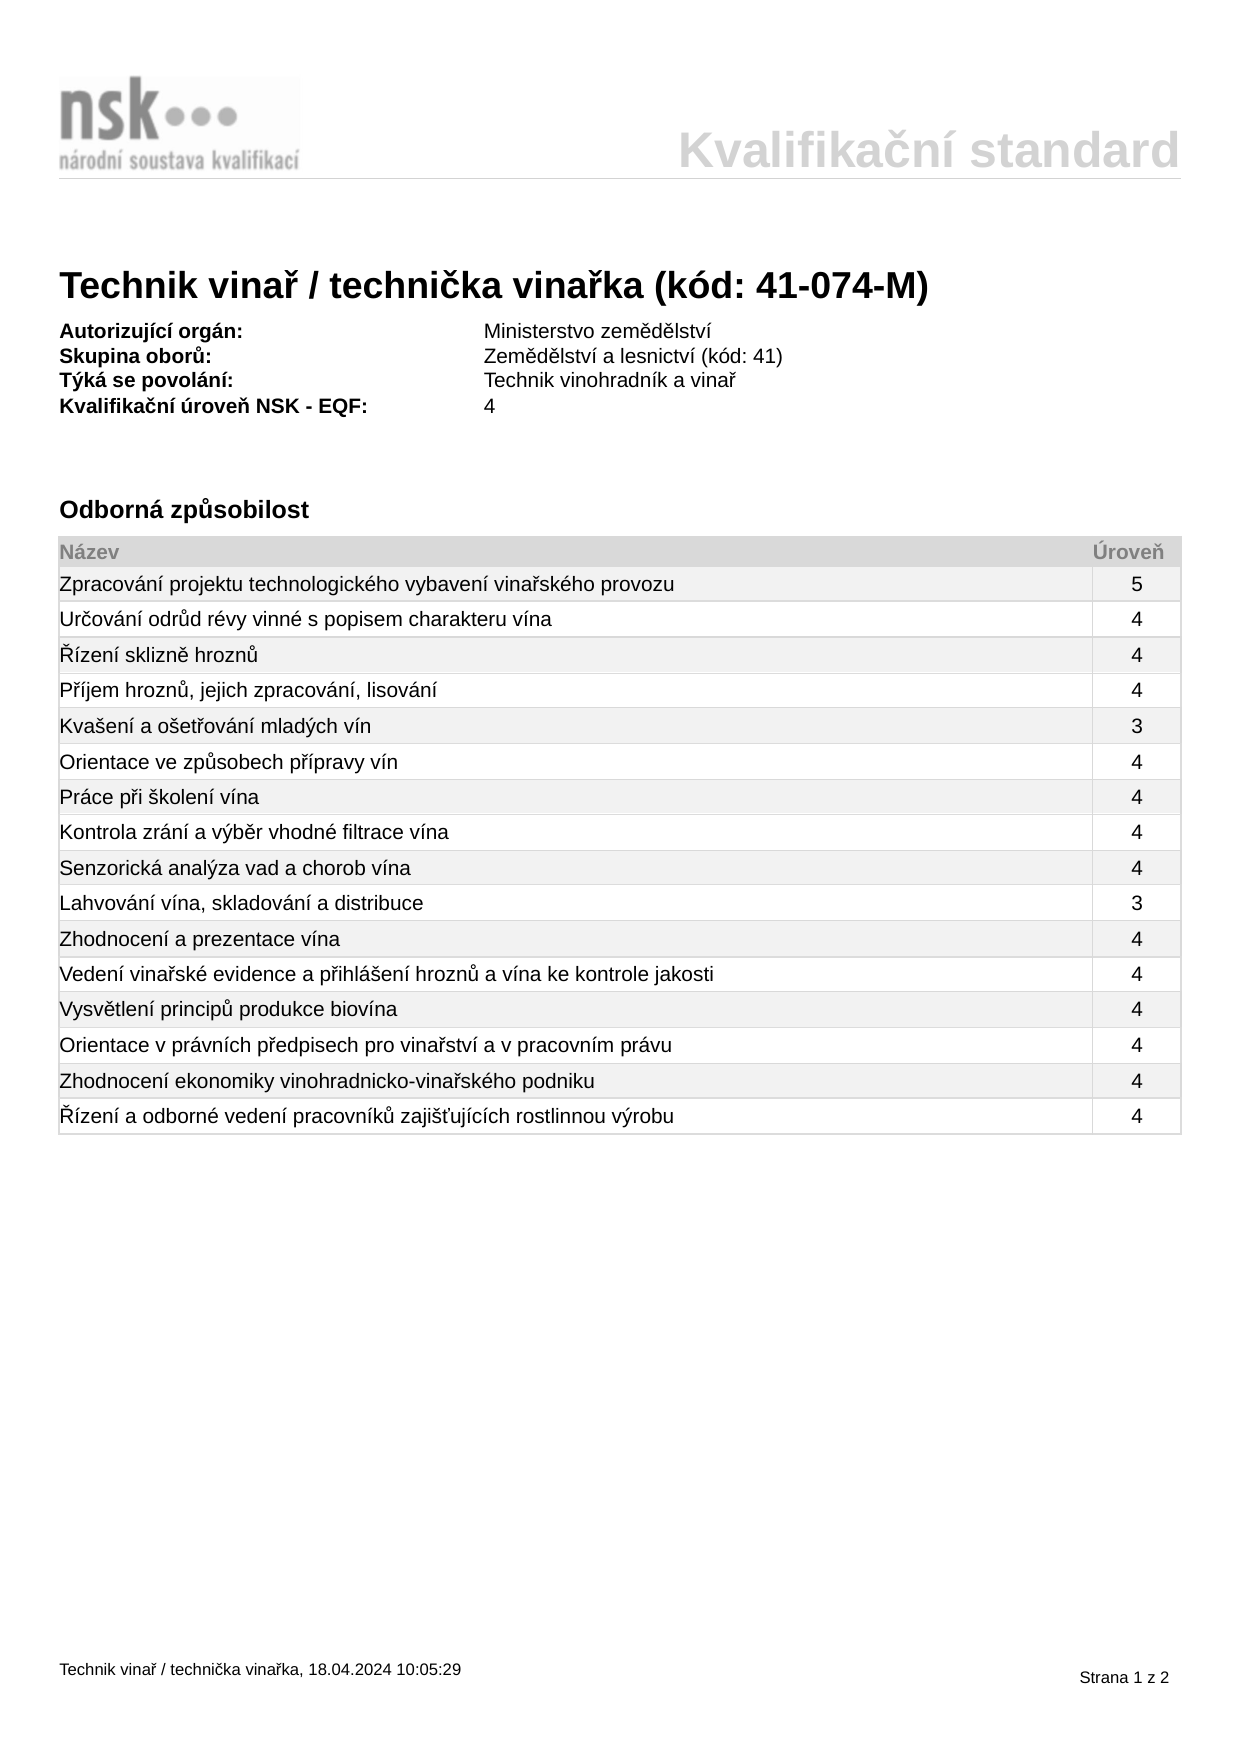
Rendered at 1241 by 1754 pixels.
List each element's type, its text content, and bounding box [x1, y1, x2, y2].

table_cell Autorizující orgán: [59, 319, 483, 343]
table_cell 3 [1093, 885, 1180, 920]
table_cell [626, 196, 862, 224]
table_cell Skupina oborů: [59, 344, 483, 368]
table_cell [1169, 1135, 1181, 1397]
table_cell Ministerstvo zemědělství [484, 319, 1181, 344]
table_cell [59, 524, 483, 536]
table_cell Zhodnocení ekonomiky vinohradnicko-vinařského podniku [60, 1064, 1092, 1097]
table_cell [59, 196, 483, 224]
table_cell Lahvování vína, skladování a distribuce [60, 885, 1092, 920]
table_cell [1093, 524, 1169, 536]
table_cell [620, 418, 626, 489]
table_cell [1093, 1397, 1169, 1659]
table_cell [620, 1397, 626, 1659]
table_cell [59, 172, 483, 178]
table_cell [484, 1397, 620, 1659]
table_cell [626, 418, 862, 489]
table_cell [626, 1135, 862, 1397]
table_cell [59, 179, 1181, 196]
table_cell 4 [1093, 638, 1180, 672]
table_cell Příjem hroznů, jejich zpracování, lisování [60, 674, 1092, 707]
table_cell [1093, 418, 1169, 489]
table_cell [862, 1135, 1093, 1397]
table_cell 4 [1093, 744, 1180, 779]
table_cell Odborná způsobilost [59, 489, 1181, 524]
table_cell [1093, 307, 1169, 319]
table_cell Kvašení a ošetřování mladých vín [60, 708, 1092, 743]
table_cell [484, 172, 620, 178]
table_cell 4 [1093, 921, 1180, 956]
table_cell [484, 1135, 620, 1397]
table_cell Strana 1 z 2 [862, 1660, 1169, 1696]
table_cell Orientace ve způsobech přípravy vín [60, 744, 1092, 779]
table_cell [59, 1397, 483, 1659]
table_cell 4 [1093, 815, 1180, 849]
table_header [621, 59, 626, 172]
table_cell 4 [1093, 851, 1180, 884]
picture [58, 59, 621, 172]
table_cell [1169, 524, 1181, 536]
table_cell [1093, 196, 1169, 224]
table_cell 4 [1093, 1028, 1180, 1063]
table_cell [626, 1397, 862, 1659]
table_cell Technik vinohradník a vinař [484, 368, 1181, 393]
table_cell [862, 1397, 1093, 1659]
table_cell [862, 196, 1093, 224]
table_cell [59, 418, 483, 489]
table_cell [1169, 307, 1181, 319]
table_cell 4 [1093, 674, 1180, 707]
table_cell Kvalifikační úroveň NSK - EQF: [59, 394, 483, 417]
table_cell [59, 307, 483, 319]
table_cell Řízení sklizně hroznů [60, 638, 1092, 672]
table_cell Určování odrůd révy vinné s popisem charakteru vína [60, 602, 1092, 636]
table_cell [484, 418, 620, 489]
table_cell [626, 307, 862, 319]
table_cell Vysvětlení principů produkce biovína [60, 992, 1092, 1027]
table_cell Zpracování projektu technologického vybavení vinařského provozu [60, 567, 1092, 600]
table_cell [862, 418, 1093, 489]
table_cell [484, 307, 620, 319]
table_cell [1169, 1660, 1181, 1696]
table_cell Vedení vinařské evidence a přihlášení hroznů a vína ke kontrole jakosti [60, 958, 1092, 991]
table_cell Orientace v právních předpisech pro vinařství a v pracovním právu [60, 1028, 1092, 1063]
table_cell Zemědělství a lesnictví (kód: 41) [484, 344, 1181, 368]
table_cell [484, 196, 620, 224]
table_cell [1169, 418, 1181, 489]
table_cell 4 [1093, 958, 1180, 991]
table_cell 4 [1093, 992, 1180, 1027]
table_cell [620, 1135, 626, 1397]
table_cell [484, 524, 620, 536]
table_cell [620, 307, 626, 319]
table_cell Technik vinař / technička vinařka, 18.04.2024 10:05:29 [59, 1660, 862, 1696]
table_cell [626, 524, 862, 536]
table_cell [1169, 1397, 1181, 1659]
table_cell [1093, 1135, 1169, 1397]
table_cell Úroveň [1093, 537, 1180, 566]
table_cell Práce při školení vína [60, 780, 1092, 813]
table_cell Kontrola zrání a výběr vhodné filtrace vína [60, 815, 1092, 849]
table_cell Senzorická analýza vad a chorob vína [60, 851, 1092, 884]
table_header Kvalifikační standard [626, 59, 1181, 178]
table_cell 4 [1093, 780, 1180, 813]
table_cell Řízení a odborné vedení pracovníků zajišťujících rostlinnou výrobu [60, 1099, 1092, 1133]
table_cell 4 [1093, 1099, 1180, 1133]
table_cell [620, 524, 626, 536]
table_cell 4 [1093, 1064, 1180, 1097]
table_cell 4 [484, 394, 1181, 417]
table_cell Týká se povolání: [59, 368, 483, 392]
table_cell [1169, 196, 1181, 224]
table_cell [862, 524, 1093, 536]
table_cell [862, 307, 1093, 319]
table_cell [620, 196, 626, 224]
table_cell 5 [1093, 567, 1180, 600]
table_cell 3 [1093, 708, 1180, 743]
table_cell Technik vinař / technička vinařka (kód: 41-074-M) [59, 224, 1181, 307]
table_cell Název [60, 537, 1092, 566]
table_cell Zhodnocení a prezentace vína [60, 921, 1092, 956]
table_cell 4 [1093, 602, 1180, 636]
table_cell [59, 1135, 483, 1397]
